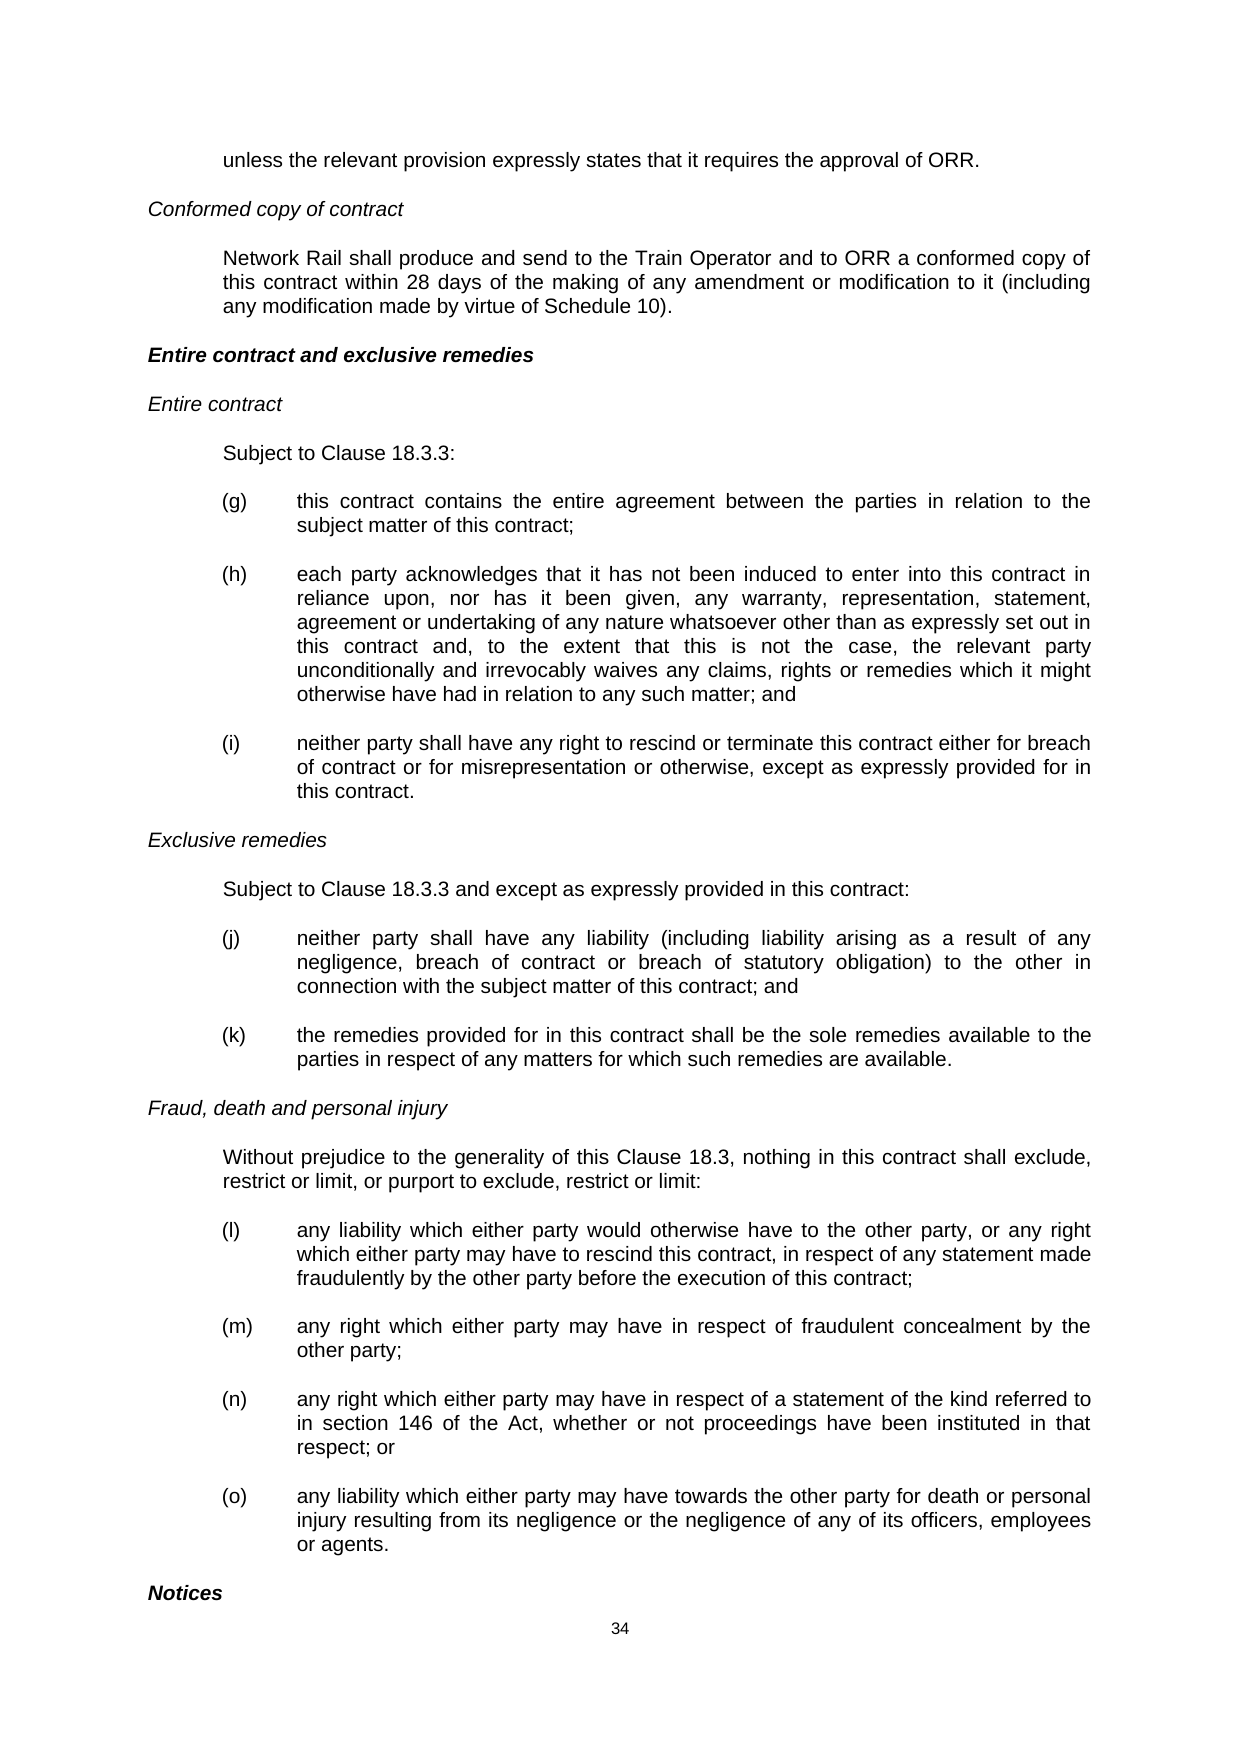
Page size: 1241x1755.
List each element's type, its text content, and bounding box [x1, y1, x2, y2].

subtitle this contract contains the entire agreement between the parties in relation to the subject matter of this contract; [222, 489, 1093, 537]
subtitle neither party shall have any liability (including liability arising as a result of any negligence, breach of contract or breach of statutory obligation) to the other in connection with the subject matter of this contract; and [222, 926, 1093, 998]
subtitle any right which either party may have in respect of a statement of the kind referred to in section 146 of the Act, whether or not proceedings have been instituted in that respect; or [222, 1387, 1093, 1459]
text Without prejudice to the generality of this Clause 18.3, nothing in this contract shall exclude, restrict or limit, or purport to exclude, restrict or limit: [223, 1144, 1093, 1192]
subtitle each party acknowledges that it has not been induced to enter into this contract in reliance upon, nor has it been given, any warranty, representation, statement, agreement or undertaking of any nature whatsoever other than as expressly set out in this contract and, to the extent that this is not the case, the relevant party unconditionally and irrevocably waives any claims, rights or remedies which it might otherwise have had in relation to any such matter; and [222, 562, 1093, 706]
subtitle any liability which either party may have towards the other party for death or personal injury resulting from its negligence or the negligence of any of its officers, employees or agents. [222, 1484, 1093, 1556]
text Subject to Clause 18.3.3: [223, 440, 1093, 464]
text Network Rail shall produce and send to the Train Operator and to ORR a conformed copy of this contract within 28 days of the making of any amendment or modification to it (including any modification made by virtue of Schedule 10). [223, 246, 1093, 317]
text unless the relevant provision expressly states that it requires the approval of ORR. [223, 148, 1093, 172]
subtitle Exclusive remedies [148, 828, 1093, 852]
subtitle neither party shall have any right to rescind or terminate this contract either for breach of contract or for misrepresentation or otherwise, except as expressly provided for in this contract. [222, 731, 1093, 803]
subtitle any liability which either party would otherwise have to the other party, or any right which either party may have to rescind this contract, in respect of any statement made fraudulently by the other party before the execution of this contract; [222, 1217, 1093, 1289]
subtitle Conformed copy of contract [148, 197, 1093, 221]
subtitle Entire contract and exclusive remedies [148, 342, 1093, 366]
text Subject to Clause 18.3.3 and except as expressly provided in this contract: [223, 877, 1093, 901]
subtitle any right which either party may have in respect of fraudulent concealment by the other party; [222, 1314, 1093, 1362]
subtitle Entire contract [148, 391, 1093, 415]
subtitle Notices [148, 1581, 1093, 1605]
subtitle Fraud, death and personal injury [148, 1096, 1093, 1119]
subtitle the remedies provided for in this contract shall be the sole remedies available to the parties in respect of any matters for which such remedies are available. [222, 1023, 1093, 1071]
